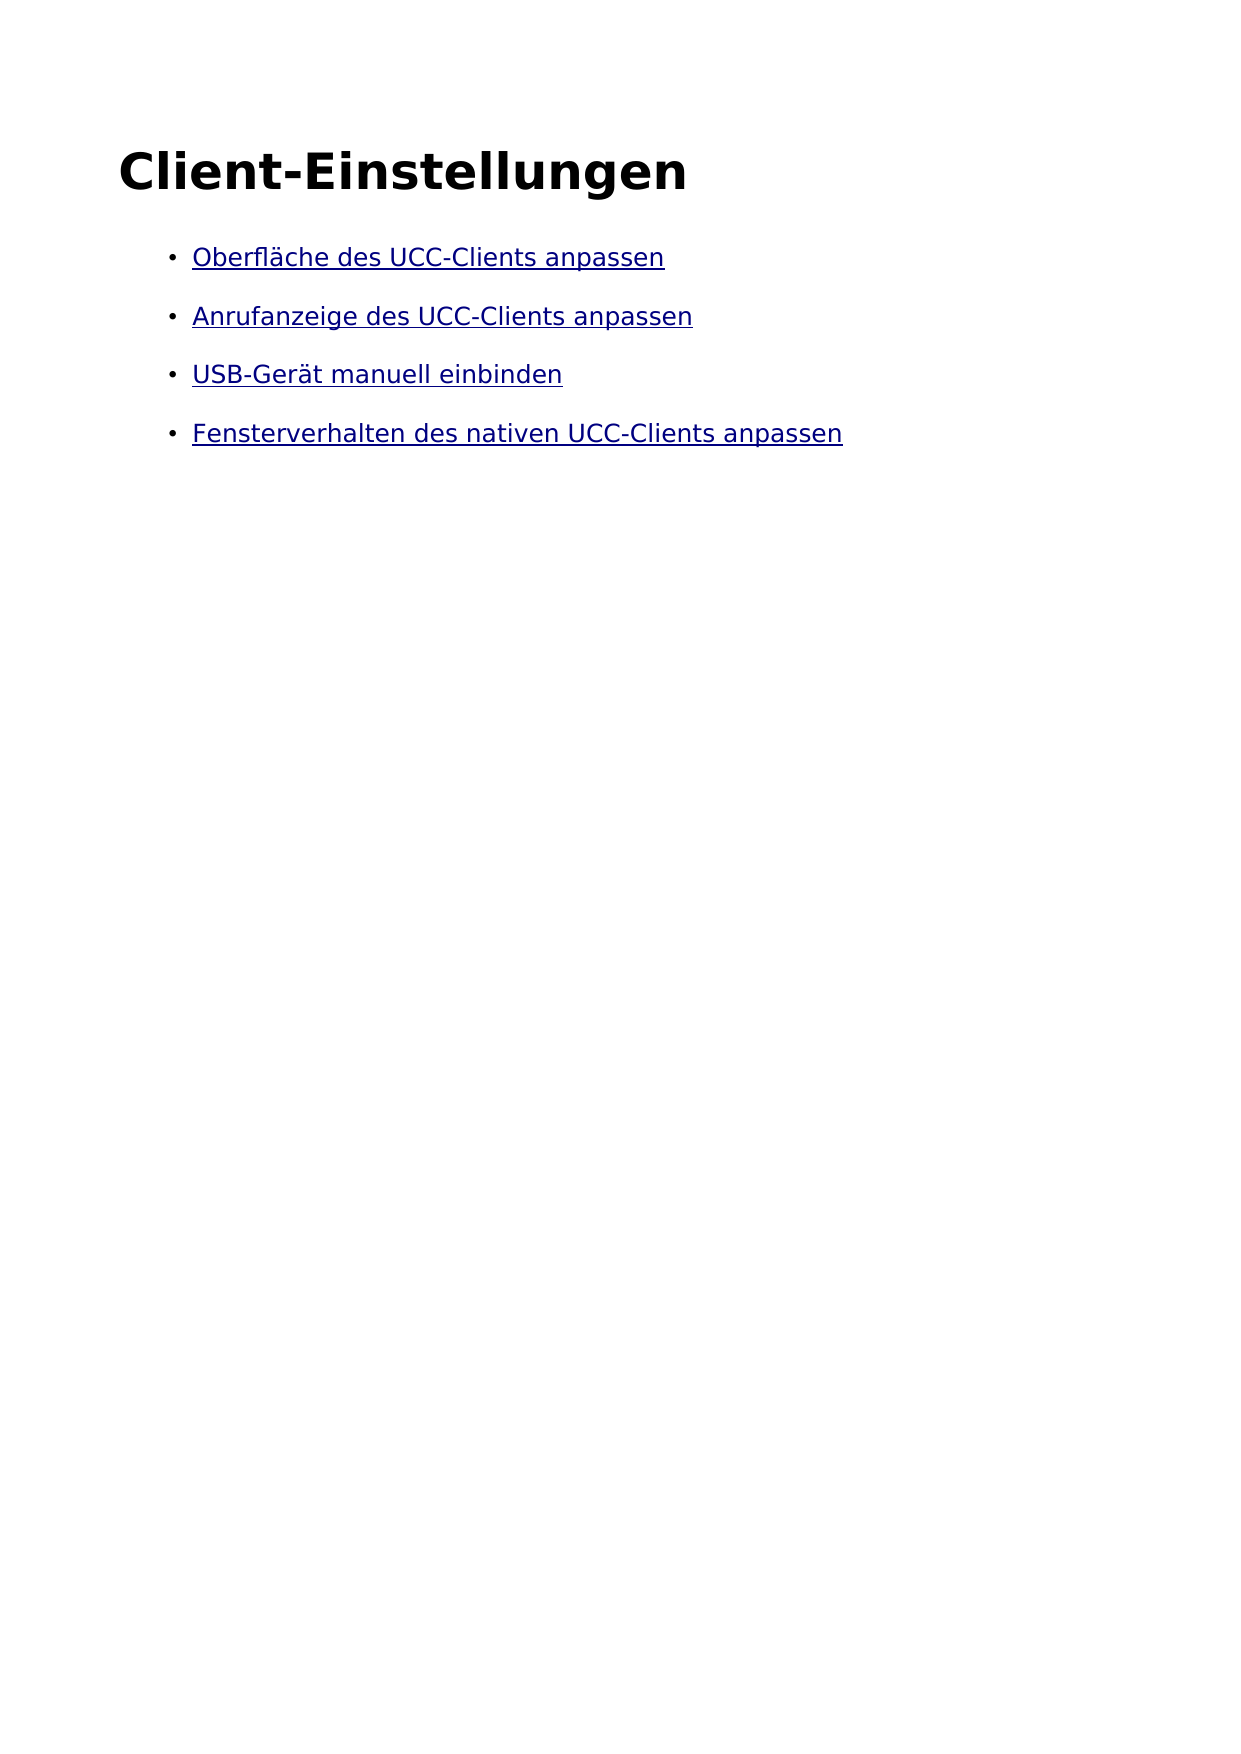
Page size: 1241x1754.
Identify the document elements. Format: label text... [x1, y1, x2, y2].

list USB-Gerät manuell einbinden [177, 361, 1122, 390]
list Fensterverhalten des nativen UCC-Clients anpassen [177, 419, 1122, 448]
list Anrufanzeige des UCC-Clients anpassen [177, 302, 1122, 331]
subtitle Client-Einstellungen [118, 143, 1122, 201]
list Oberfläche des UCC-Clients anpassen [177, 243, 1122, 272]
